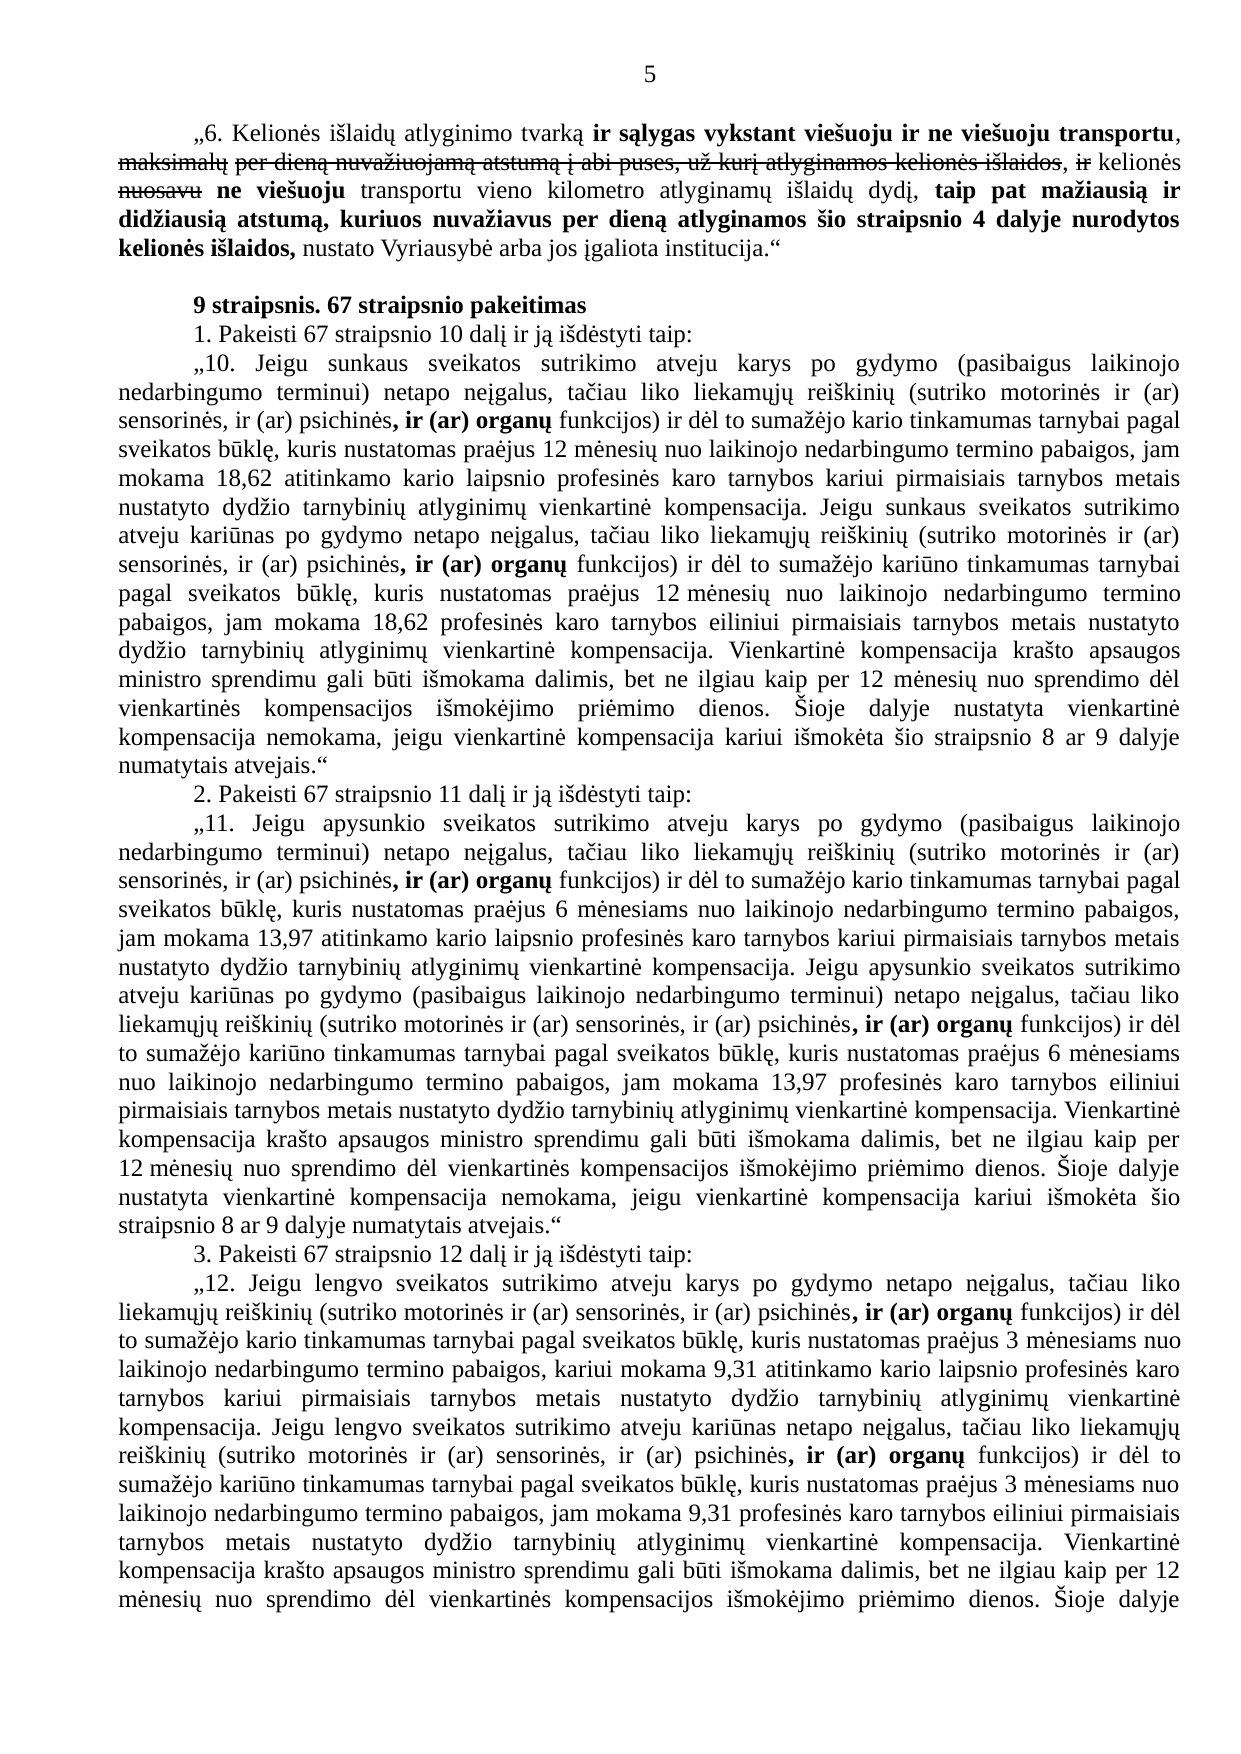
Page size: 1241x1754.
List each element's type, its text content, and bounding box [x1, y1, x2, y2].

text 1. Pakeisti 67 straipsnio 10 dalį ir ją išdėstyti taip: [118, 319, 1181, 348]
text „10. Jeigu sunkaus sveikatos sutrikimo atveju karys po gydymo (pasibaigus laikinojo nedarbingumo terminui) netapo neįgalus, tačiau liko liekamųjų reiškinių (sutriko motorinės ir (ar) sensorinės, ir (ar) psichinės, ir (ar) organų funkcijos) ir dėl to sumažėjo kario tinkamumas tarnybai pagal sveikatos būklę, kuris nustatomas praėjus 12 mėnesių nuo laikinojo nedarbingumo termino pabaigos, jam mokama 18,62 atitinkamo kario laipsnio profesinės karo tarnybos kariui pirmaisiais tarnybos metais nustatyto dydžio tarnybinių atlyginimų vienkartinė kompensacija. Jeigu sunkaus sveikatos sutrikimo atveju kariūnas po gydymo netapo neįgalus, tačiau liko liekamųjų reiškinių (sutriko motorinės ir (ar) sensorinės, ir (ar) psichinės, ir (ar) organų funkcijos) ir dėl to sumažėjo kariūno tinkamumas tarnybai pagal sveikatos būklę, kuris nustatomas praėjus 12 mėnesių nuo laikinojo nedarbingumo termino pabaigos, jam mokama 18,62 profesinės karo tarnybos eiliniui pirmaisiais tarnybos metais nustatyto dydžio tarnybinių atlyginimų vienkartinė kompensacija. Vienkartinė kompensacija krašto apsaugos ministro sprendimu gali būti išmokama dalimis, bet ne ilgiau kaip per 12 mėnesių nuo sprendimo dėl vienkartinės kompensacijos išmokėjimo priėmimo dienos. Šioje dalyje nustatyta vienkartinė kompensacija nemokama, jeigu vienkartinė kompensacija kariui išmokėta šio straipsnio 8 ar 9 dalyje numatytais atvejais.“ [118, 348, 1181, 779]
text „12. Jeigu lengvo sveikatos sutrikimo atveju karys po gydymo netapo neįgalus, tačiau liko liekamųjų reiškinių (sutriko motorinės ir (ar) sensorinės, ir (ar) psichinės, ir (ar) organų funkcijos) ir dėl to sumažėjo kario tinkamumas tarnybai pagal sveikatos būklę, kuris nustatomas praėjus 3 mėnesiams nuo laikinojo nedarbingumo termino pabaigos, kariui mokama 9,31 atitinkamo kario laipsnio profesinės karo tarnybos kariui pirmaisiais tarnybos metais nustatyto dydžio tarnybinių atlyginimų vienkartinė kompensacija. Jeigu lengvo sveikatos sutrikimo atveju kariūnas netapo neįgalus, tačiau liko liekamųjų reiškinių (sutriko motorinės ir (ar) sensorinės, ir (ar) psichinės, ir (ar) organų funkcijos) ir dėl to sumažėjo kariūno tinkamumas tarnybai pagal sveikatos būklę, kuris nustatomas praėjus 3 mėnesiams nuo laikinojo nedarbingumo termino pabaigos, jam mokama 9,31 profesinės karo tarnybos eiliniui pirmaisiais tarnybos metais nustatyto dydžio tarnybinių atlyginimų vienkartinė kompensacija. Vienkartinė kompensacija krašto apsaugos ministro sprendimu gali būti išmokama dalimis, bet ne ilgiau kaip per 12 mėnesių nuo sprendimo dėl vienkartinės kompensacijos išmokėjimo priėmimo dienos. Šioje dalyje [118, 1268, 1181, 1613]
text „6. Kelionės išlaidų atlyginimo tvarką ir sąlygas vykstant viešuoju ir ne viešuoju transportu, maksimalų per dieną nuvažiuojamą atstumą į abi puses, už kurį atlyginamos kelionės išlaidos, ir kelionės nuosavu ne viešuoju transportu vieno kilometro atlyginamų išlaidų dydį, taip pat mažiausią ir didžiausią atstumą, kuriuos nuvažiavus per dieną atlyginamos šio straipsnio 4 dalyje nurodytos kelionės išlaidos, nustato Vyriausybė arba jos įgaliota institucija.“ [118, 118, 1181, 262]
text 2. Pakeisti 67 straipsnio 11 dalį ir ją išdėstyti taip: [118, 779, 1181, 808]
text „11. Jeigu apysunkio sveikatos sutrikimo atveju karys po gydymo (pasibaigus laikinojo nedarbingumo terminui) netapo neįgalus, tačiau liko liekamųjų reiškinių (sutriko motorinės ir (ar) sensorinės, ir (ar) psichinės, ir (ar) organų funkcijos) ir dėl to sumažėjo kario tinkamumas tarnybai pagal sveikatos būklę, kuris nustatomas praėjus 6 mėnesiams nuo laikinojo nedarbingumo termino pabaigos, jam mokama 13,97 atitinkamo kario laipsnio profesinės karo tarnybos kariui pirmaisiais tarnybos metais nustatyto dydžio tarnybinių atlyginimų vienkartinė kompensacija. Jeigu apysunkio sveikatos sutrikimo atveju kariūnas po gydymo (pasibaigus laikinojo nedarbingumo terminui) netapo neįgalus, tačiau liko liekamųjų reiškinių (sutriko motorinės ir (ar) sensorinės, ir (ar) psichinės, ir (ar) organų funkcijos) ir dėl to sumažėjo kariūno tinkamumas tarnybai pagal sveikatos būklę, kuris nustatomas praėjus 6 mėnesiams nuo laikinojo nedarbingumo termino pabaigos, jam mokama 13,97 profesinės karo tarnybos eiliniui pirmaisiais tarnybos metais nustatyto dydžio tarnybinių atlyginimų vienkartinė kompensacija. Vienkartinė kompensacija krašto apsaugos ministro sprendimu gali būti išmokama dalimis, bet ne ilgiau kaip per 12 mėnesių nuo sprendimo dėl vienkartinės kompensacijos išmokėjimo priėmimo dienos. Šioje dalyje nustatyta vienkartinė kompensacija nemokama, jeigu vienkartinė kompensacija kariui išmokėta šio straipsnio 8 ar 9 dalyje numatytais atvejais.“ [118, 808, 1181, 1239]
text 9 straipsnis. 67 straipsnio pakeitimas [118, 291, 1181, 319]
text 3. Pakeisti 67 straipsnio 12 dalį ir ją išdėstyti taip: [118, 1239, 1181, 1268]
